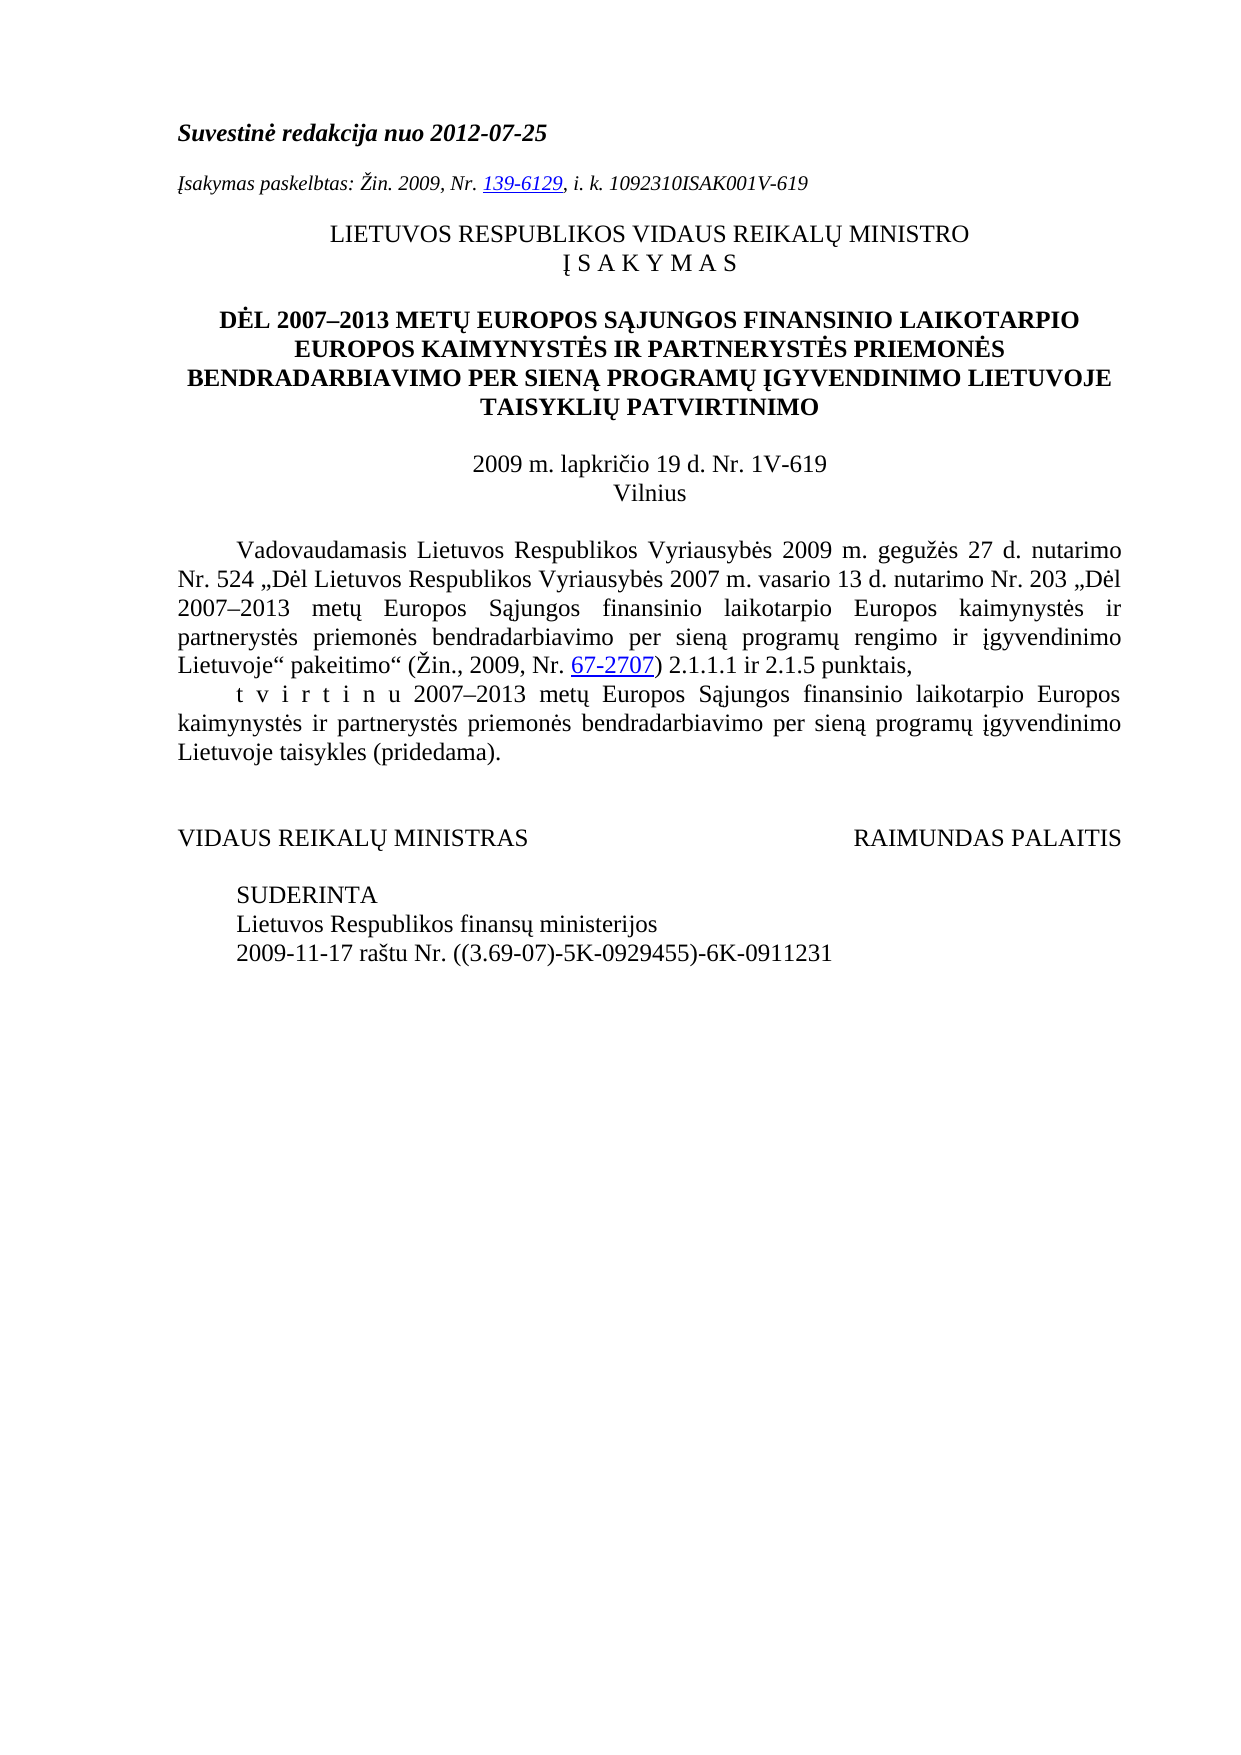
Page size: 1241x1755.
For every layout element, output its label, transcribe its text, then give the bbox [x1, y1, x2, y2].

text 2009-11-17 raštu Nr. ((3.69-07)-5K-0929455)-6K-0911231 [177, 938, 1122, 967]
text Įsakymas paskelbtas: Žin. 2009, Nr. 139-6129, i. k. 1092310ISAK001V-619 [177, 171, 1122, 195]
text Vadovaudamasis Lietuvos Respublikos Vyriausybės 2009 m. gegužės 27 d. nutarimo Nr. 524 „Dėl Lietuvos Respublikos Vyriausybės 2007 m. vasario 13 d. nutarimo Nr. 203 „Dėl 2007–2013 metų Europos Sąjungos finansinio laikotarpio Europos kaimynystės ir partnerystės priemonės bendradarbiavimo per sieną programų rengimo ir įgyvendinimo Lietuvoje“ pakeitimo“ (Žin., 2009, Nr. 67-2707) 2.1.1.1 ir 2.1.5 punktais, [177, 535, 1122, 679]
text Lietuvos Respublikos finansų ministerijos [177, 909, 1122, 938]
text SUDERINTA [177, 880, 1122, 909]
text Į S A K Y M A S [177, 248, 1122, 277]
text t v i r t i n u 2007–2013 metų Europos Sąjungos finansinio laikotarpio Europos kaimynystės ir partnerystės priemonės bendradarbiavimo per sieną programų įgyvendinimo Lietuvoje taisykles (pridedama). [177, 679, 1122, 765]
text LIETUVOS RESPUBLIKOS VIDAUS REIKALŲ MINISTRO [177, 219, 1122, 248]
text Vilnius [177, 478, 1122, 507]
text Vidaus reikalų ministras Raimundas Palaitis [177, 823, 1122, 852]
text 2009 m. lapkričio 19 d. Nr. 1V-619 [177, 449, 1122, 478]
text DĖL 2007–2013 METŲ EUROPOS SĄJUNGOS FINANSINIO LAIKOTARPIO EUROPOS KAIMYNYSTĖS IR PARTNERYSTĖS PRIEMONĖS BENDRADARBIAVIMO PER SIENĄ PROGRAMŲ ĮGYVENDINIMO LIETUVOJE TAISYKLIŲ PATVIRTINIMO [177, 305, 1122, 420]
text Suvestinė redakcija nuo 2012-07-25 [177, 118, 1122, 147]
